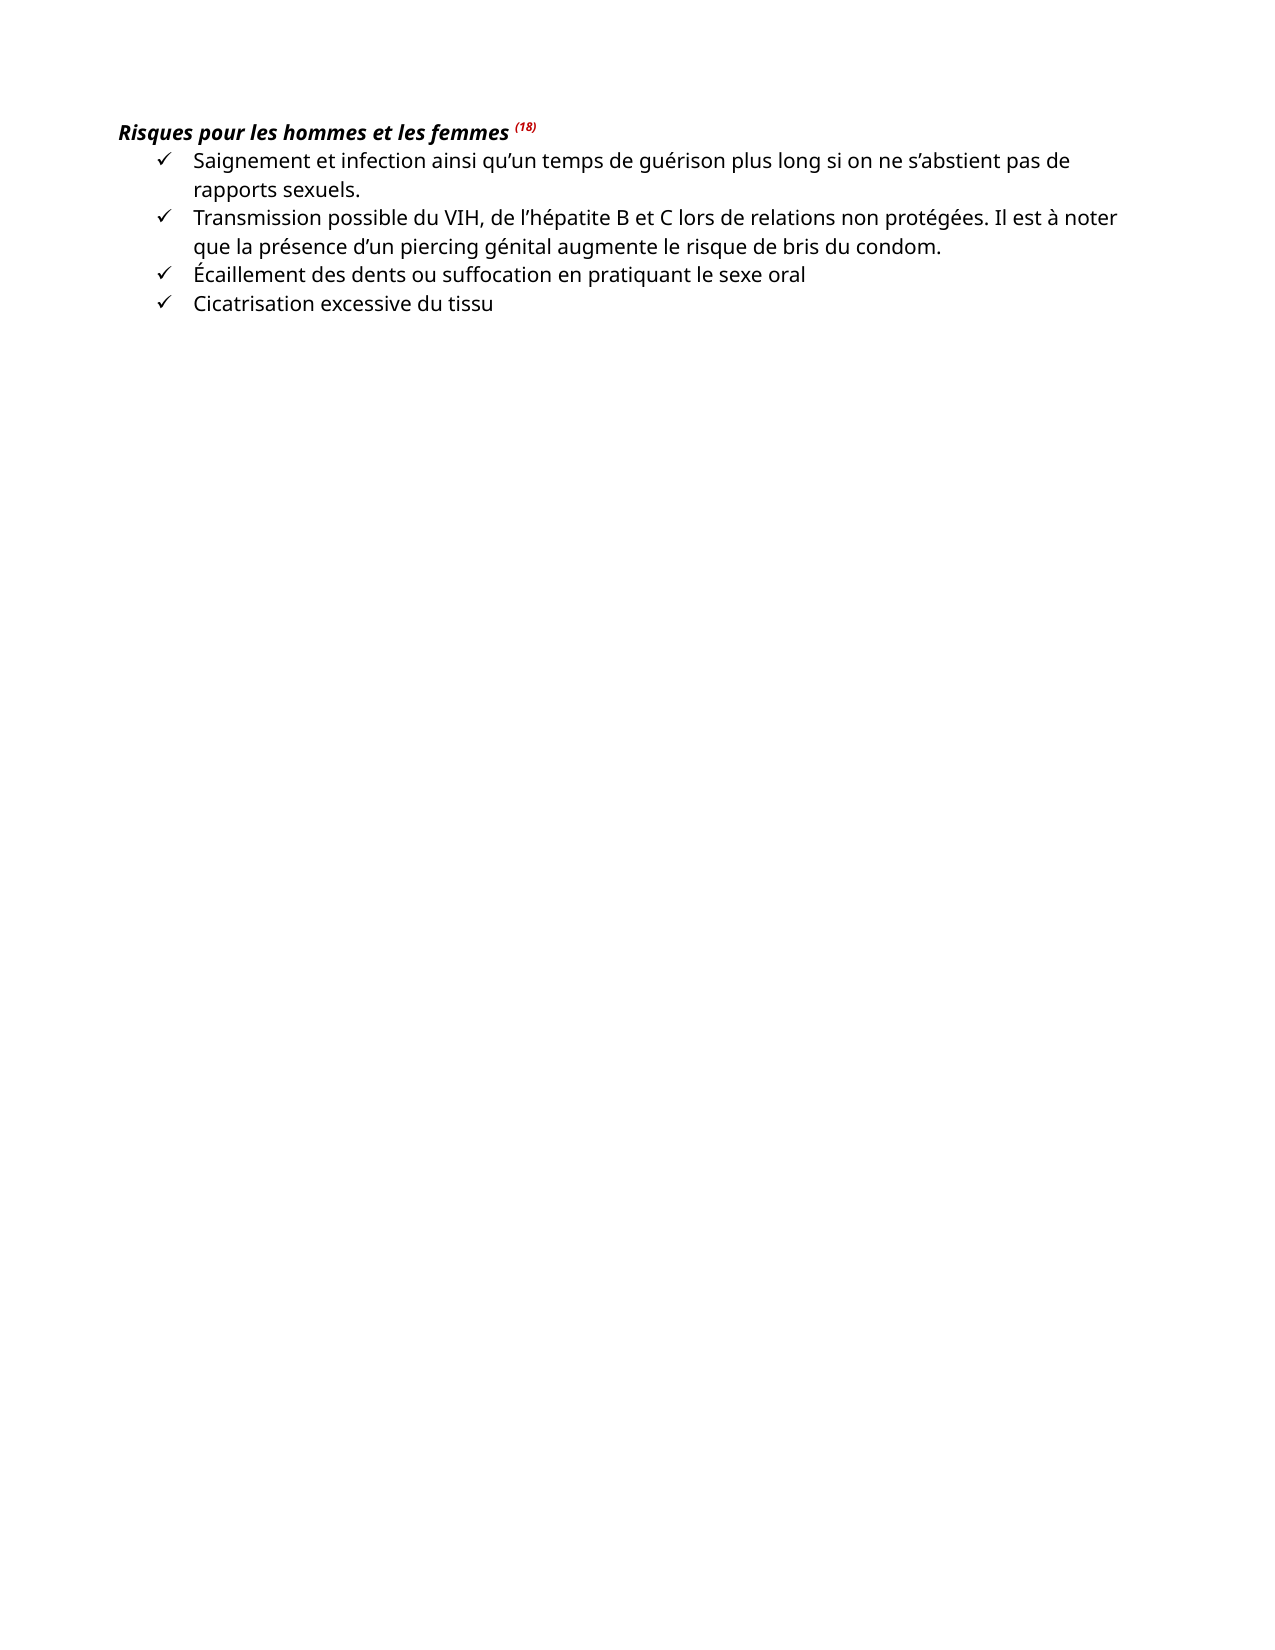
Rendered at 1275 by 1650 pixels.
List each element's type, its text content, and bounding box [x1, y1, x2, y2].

list Écaillement des dents ou suffocation en pratiquant le sexe oral [156, 260, 1157, 289]
list Cicatrisation excessive du tissu [156, 289, 1157, 317]
list Transmission possible du VIH, de l’hépatite B et C lors de relations non protégées. Il est à noter que la présence d’un piercing génital augmente le risque de bris du condom. [156, 203, 1157, 260]
text Risques pour les hommes et les femmes (18) [118, 118, 1157, 147]
list Saignement et infection ainsi qu’un temps de guérison plus long si on ne s’abstient pas de rapports sexuels. [156, 147, 1157, 203]
